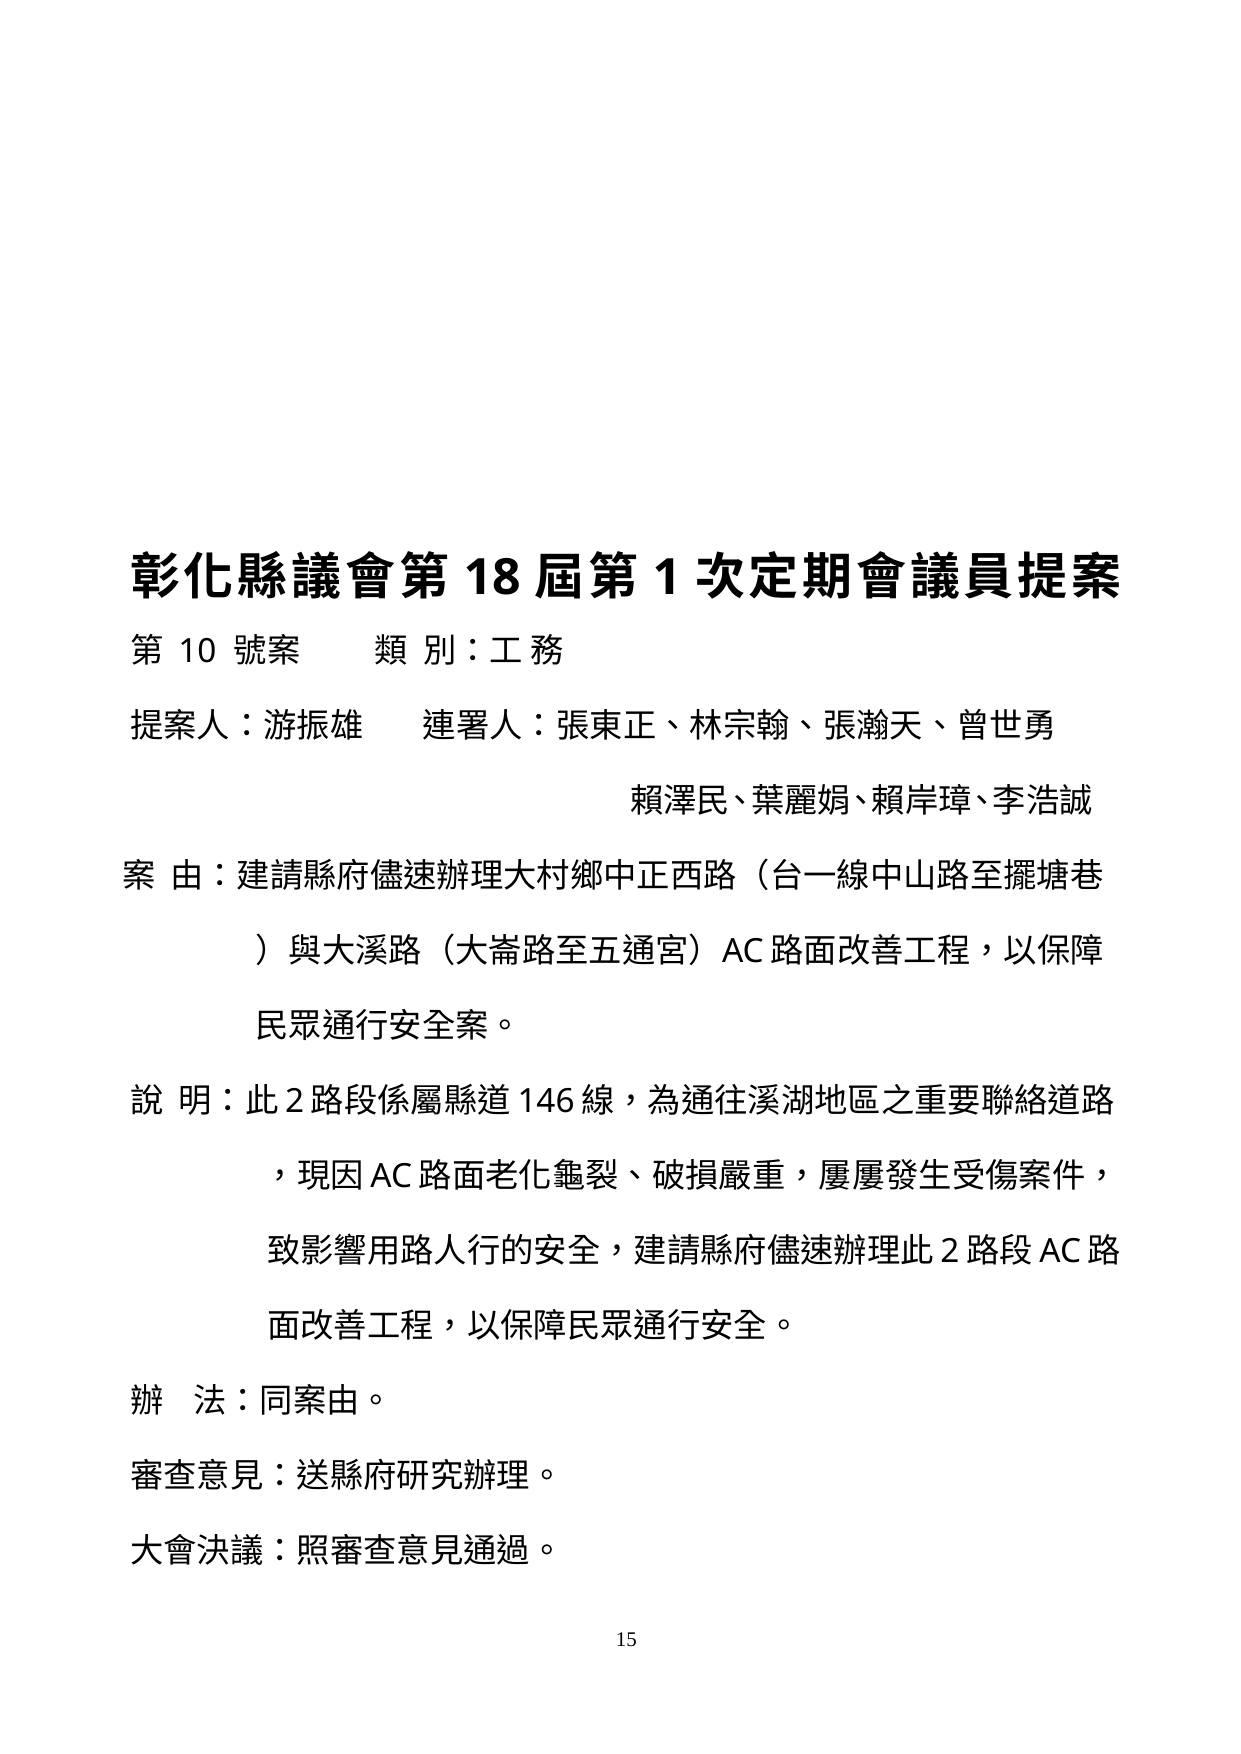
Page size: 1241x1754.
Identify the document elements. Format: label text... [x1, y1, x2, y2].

text 彰化縣議會第18屆第1次定期會議員提案 [130, 535, 1122, 610]
text 賴澤民、葉麗娟、賴岸璋、李浩誠 [130, 760, 1122, 835]
text 說 明：此2路段係屬縣道146線，為通往溪湖地區之重要聯絡道路 [130, 1060, 1122, 1135]
text 大會決議：照審查意見通過。 [130, 1510, 1122, 1585]
text 審查意見：送縣府研究辦理。 [130, 1435, 1122, 1510]
text ）與大溪路（大崙路至五通宮）AC路面改善工程，以保障民眾通行安全案。 [255, 910, 1122, 1060]
text ，現因AC路面老化龜裂、破損嚴重，屢屢發生受傷案件，致影響用路人行的安全，建請縣府儘速辦理此2路段AC路面改善工程，以保障民眾通行安全。 [263, 1135, 1122, 1360]
text 提案人：游振雄 連署人：張東正、林宗翰、張瀚天、曾世勇 [130, 685, 1122, 760]
text 案 由：建請縣府儘速辦理大村鄉中正西路（台一線中山路至擺塘巷 [122, 835, 1122, 910]
text 第 10 號案 類 別：工 務 [130, 610, 1122, 685]
text 辦 法：同案由。 [130, 1360, 1122, 1435]
